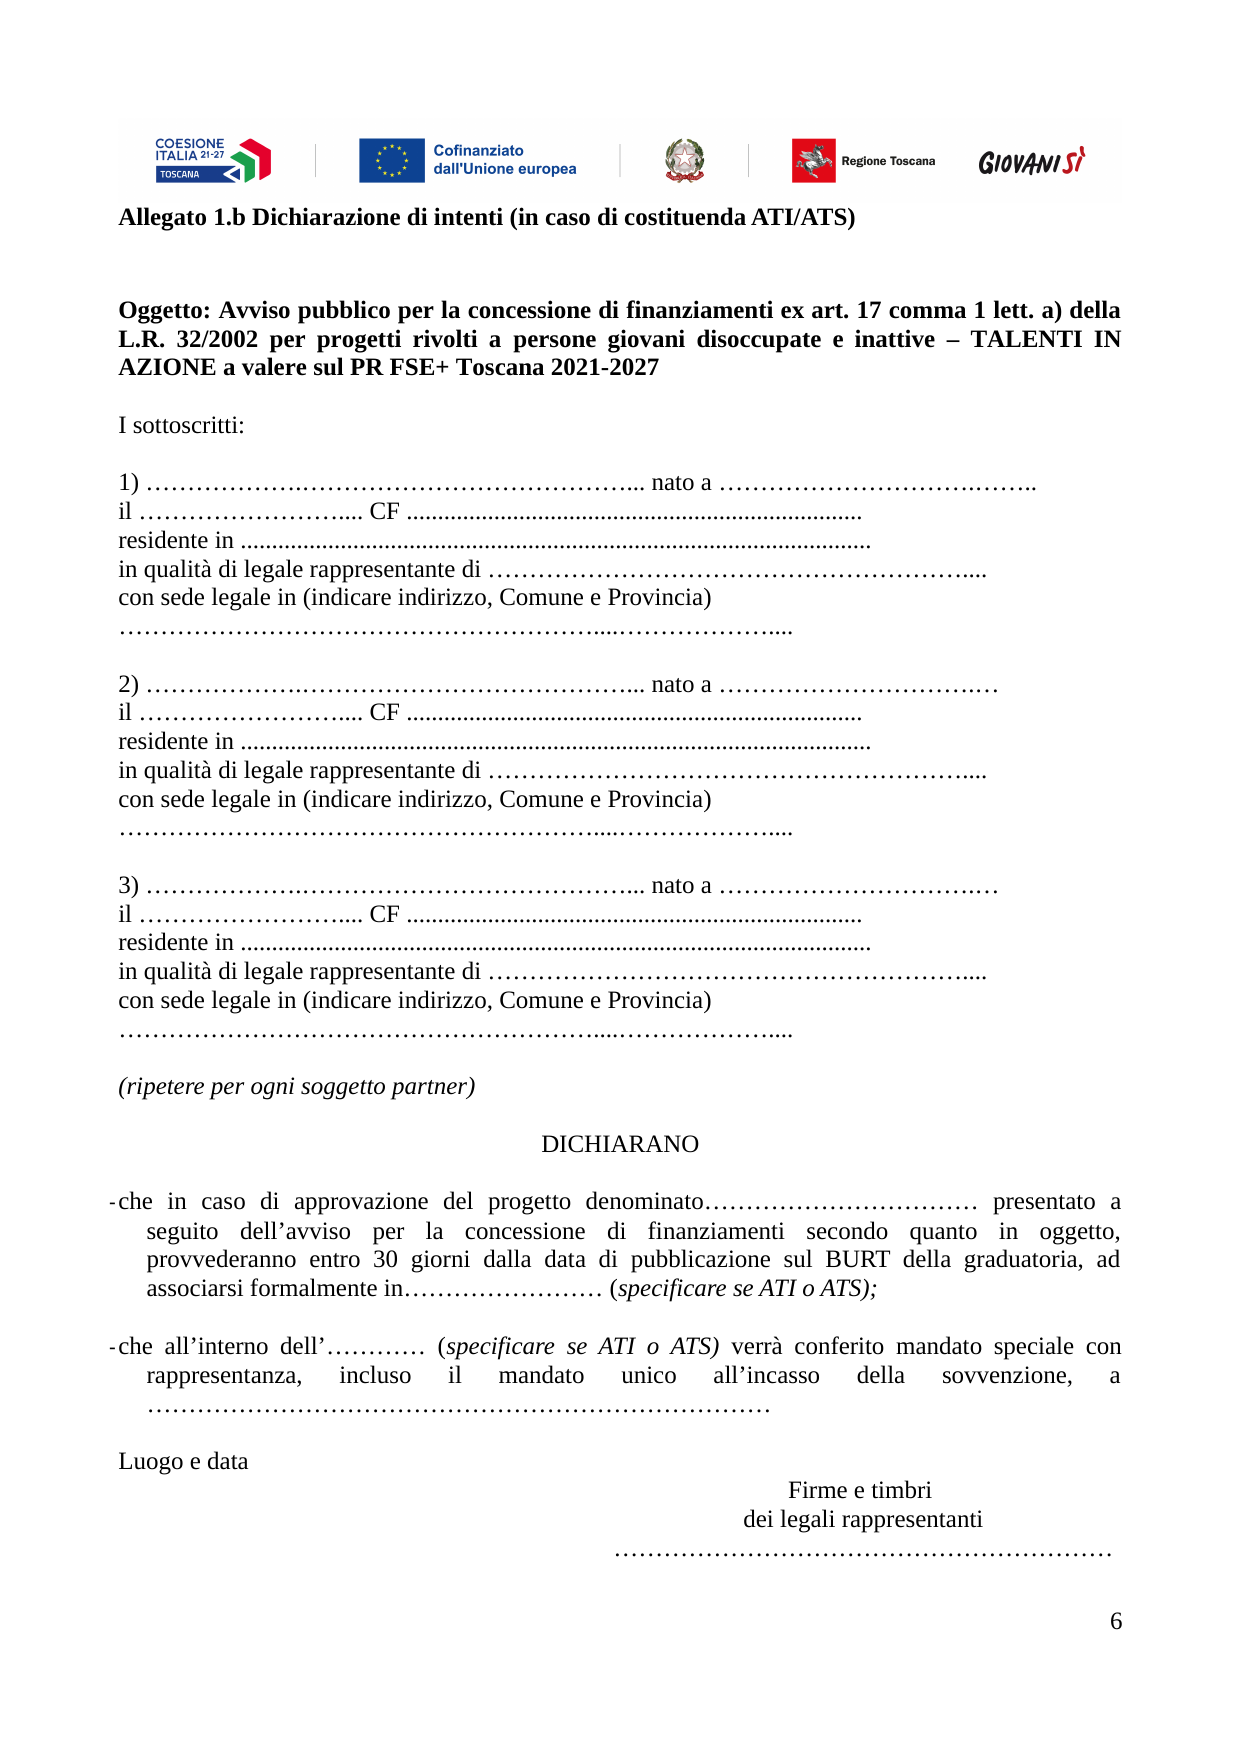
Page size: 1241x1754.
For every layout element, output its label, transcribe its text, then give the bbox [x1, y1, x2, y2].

text in qualità di legale rappresentante di ………………………………………………….... [118, 755, 1122, 784]
text residente in ..................................................................................................... [118, 927, 1122, 956]
text (ripetere per ogni soggetto partner) [118, 1071, 1122, 1100]
text il …………………….... CF ......................................................................... [118, 697, 1122, 726]
list che all’interno dell’………… (specificare se ATI o ATS) verrà conferito mandato speciale con rappresentanza, incluso il mandato unico all’incasso della sovvenzione, a ………………………………………………………………… [109, 1331, 1122, 1418]
text residente in ..................................................................................................... [118, 726, 1122, 755]
text Oggetto: Avviso pubblico per la concessione di finanziamenti ex art. 17 comma 1 lett. a) della L.R. 32/2002 per progetti rivolti a persone giovani disoccupate e inattive – TALENTI IN AZIONE a valere sul PR FSE+ Toscana 2021-2027 [118, 295, 1122, 381]
text in qualità di legale rappresentante di ………………………………………………….... [118, 956, 1122, 985]
text con sede legale in (indicare indirizzo, Comune e Provincia) [118, 985, 1122, 1014]
subtitle Allegato 1.b Dichiarazione di intenti (in caso di costituenda ATI/ATS) [118, 203, 1122, 231]
text in qualità di legale rappresentante di ………………………………………………….... [118, 554, 1122, 582]
text con sede legale in (indicare indirizzo, Comune e Provincia) [118, 784, 1122, 812]
text …………………………………………………....……………….... [118, 1014, 1122, 1042]
text dei legali rappresentanti [604, 1504, 1122, 1533]
picture [118, 118, 1123, 203]
text il …………………….... CF ......................................................................... [118, 496, 1122, 525]
text …………………………………………………....……………….... [118, 611, 1122, 640]
list che in caso di approvazione del progetto denominato…………………………… presentato a seguito dell’avviso per la concessione di finanziamenti secondo quanto in oggetto, provvederanno entro 30 giorni dalla data di pubblicazione sul BURT della graduatoria, ad associarsi formalmente in…………………… (specificare se ATI o ATS); [109, 1186, 1122, 1302]
text DICHIARANO [118, 1129, 1122, 1157]
text Firme e timbri [604, 1475, 1122, 1504]
text 1) ……………….…………………………………... nato a ………………………….…….. [118, 467, 1122, 496]
text 2) ……………….…………………………………... nato a ………………………….… [118, 669, 1122, 697]
text …………………………………………………....……………….... [118, 812, 1122, 841]
text con sede legale in (indicare indirizzo, Comune e Provincia) [118, 582, 1122, 611]
text 3) ……………….…………………………………... nato a ………………………….… [118, 870, 1122, 899]
text I sottoscritti: [118, 410, 1122, 439]
text residente in ..................................................................................................... [118, 525, 1122, 554]
text Luogo e data [118, 1446, 1122, 1475]
text il …………………….... CF ......................................................................... [118, 899, 1122, 927]
text …………………………………………………… [604, 1533, 1122, 1561]
